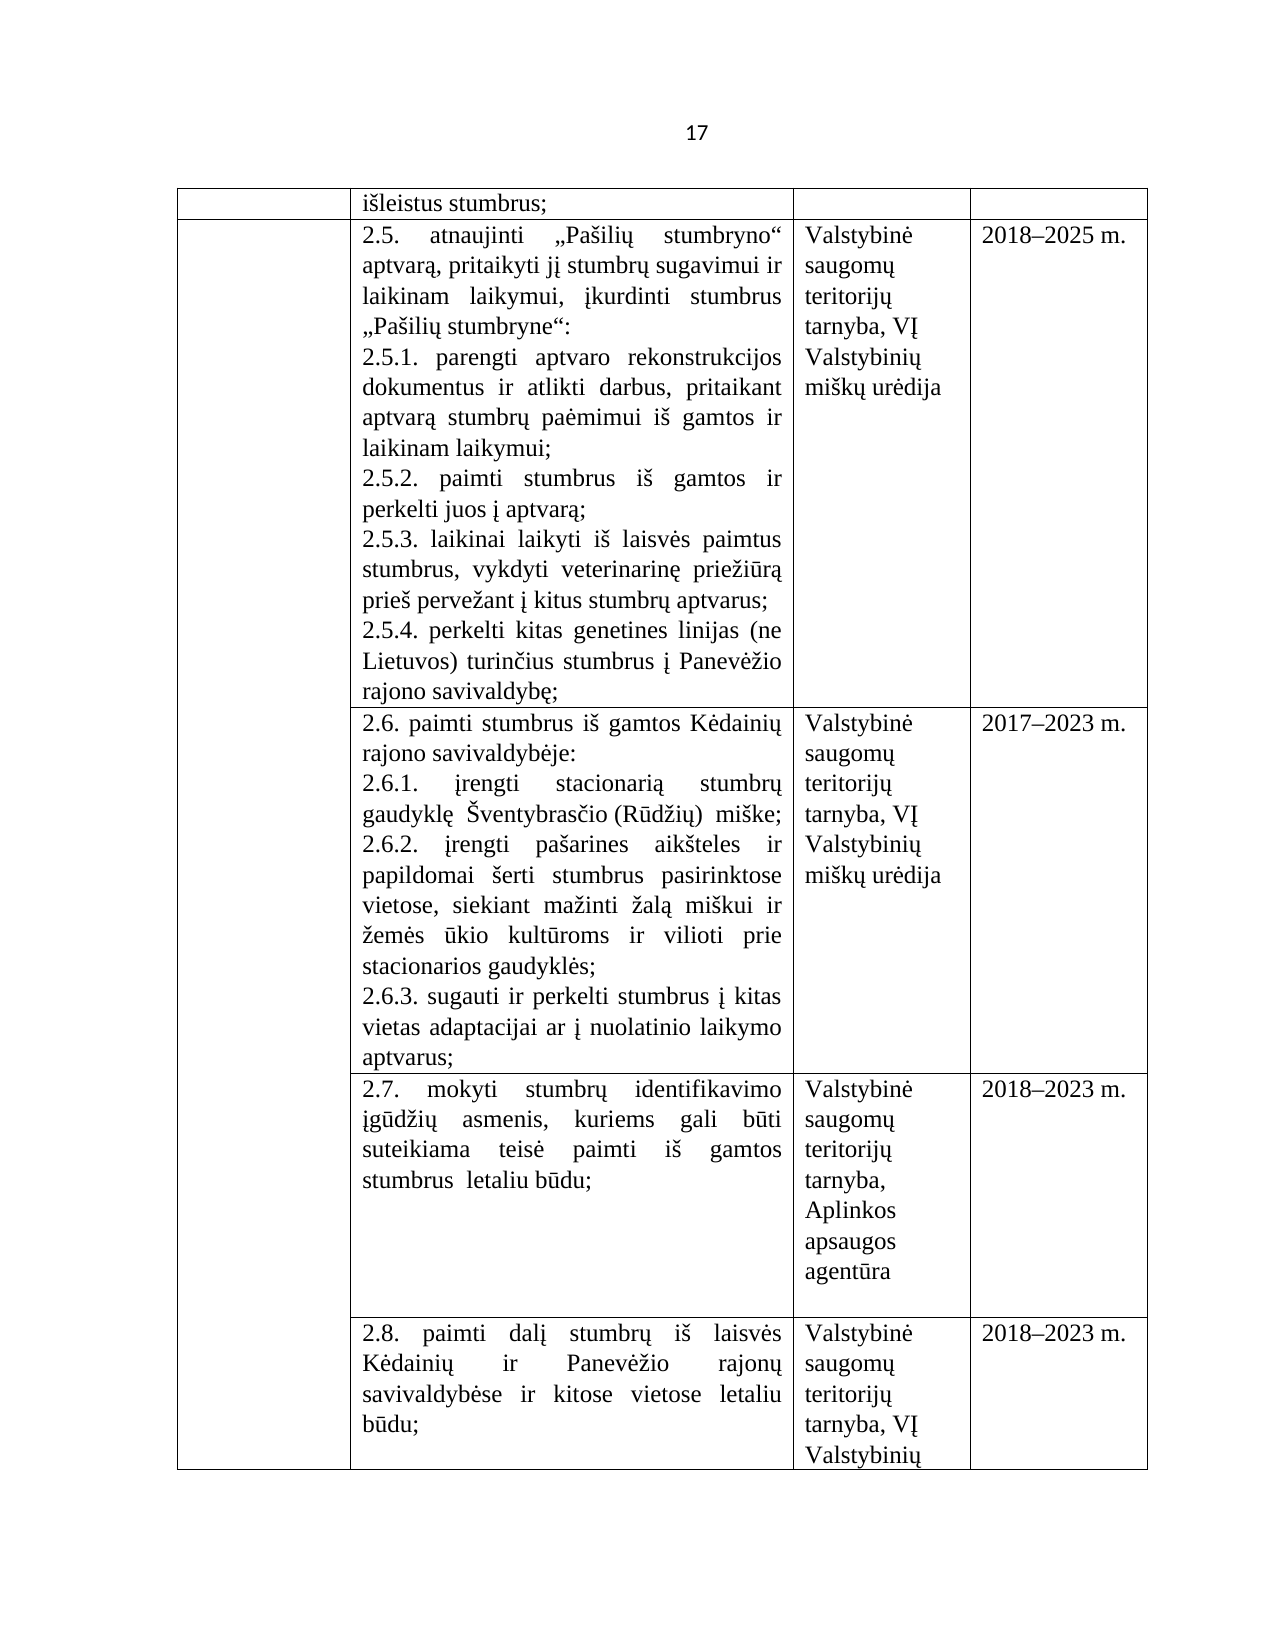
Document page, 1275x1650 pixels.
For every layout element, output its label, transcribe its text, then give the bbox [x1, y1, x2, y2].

table_cell Valstybinė saugomų teritorijų tarnyba, VĮ Valstybinių miškų urėdija [794, 708, 970, 1073]
table_cell 2.6. paimti stumbrus iš gamtos Kėdainių rajono savivaldybėje: 2.6.1. įrengti stacionarią stumbrų gaudyklę Šventybrasčio (Rūdžių) miške; 2.6.2. įrengti pašarines aikšteles ir papildomai šerti stumbrus pasirinktose vietose, siekiant mažinti žalą miškui ir žemės ūkio kultūroms ir vilioti prie stacionarios gaudyklės; 2.6.3. sugauti ir perkelti stumbrus į kitas vietas adaptacijai ar į nuolatinio laikymo aptvarus; [351, 708, 793, 1073]
table_cell 2018–2023 m. [971, 1074, 1147, 1317]
table_cell Valstybinė saugomų teritorijų tarnyba, VĮ Valstybinių [794, 1318, 970, 1468]
table_cell Valstybinė saugomų teritorijų tarnyba, VĮ Valstybinių miškų urėdija [794, 220, 970, 707]
table_cell 2017–2023 m. [971, 708, 1147, 1073]
table_cell Valstybinė saugomų teritorijų tarnyba, Aplinkos apsaugos agentūra [794, 1074, 970, 1317]
table_cell 2.7. mokyti stumbrų identifikavimo įgūdžių asmenis, kuriems gali būti suteikiama teisė paimti iš gamtos stumbrus letaliu būdu; [351, 1074, 793, 1317]
table_cell išleistus stumbrus; [351, 189, 793, 219]
table_cell 2.8. paimti dalį stumbrų iš laisvės Kėdainių ir Panevėžio rajonų savivaldybėse ir kitose vietose letaliu būdu; [351, 1318, 793, 1468]
table_cell [178, 220, 350, 1468]
table_cell [794, 189, 970, 219]
table_cell 2018–2025 m. [971, 220, 1147, 707]
table_cell 2018–2023 m. [971, 1318, 1147, 1468]
table_cell 2.5. atnaujinti „Pašilių stumbryno“ aptvarą, pritaikyti jį stumbrų sugavimui ir laikinam laikymui, įkurdinti stumbrus „Pašilių stumbryne“: 2.5.1. parengti aptvaro rekonstrukcijos dokumentus ir atlikti darbus, pritaikant aptvarą stumbrų paėmimui iš gamtos ir laikinam laikymui; 2.5.2. paimti stumbrus iš gamtos ir perkelti juos į aptvarą; 2.5.3. laikinai laikyti iš laisvės paimtus stumbrus, vykdyti veterinarinę priežiūrą prieš pervežant į kitus stumbrų aptvarus; 2.5.4. perkelti kitas genetines linijas (ne Lietuvos) turinčius stumbrus į Panevėžio rajono savivaldybę; [351, 220, 793, 707]
table_cell [178, 189, 350, 219]
table_cell [971, 189, 1147, 219]
